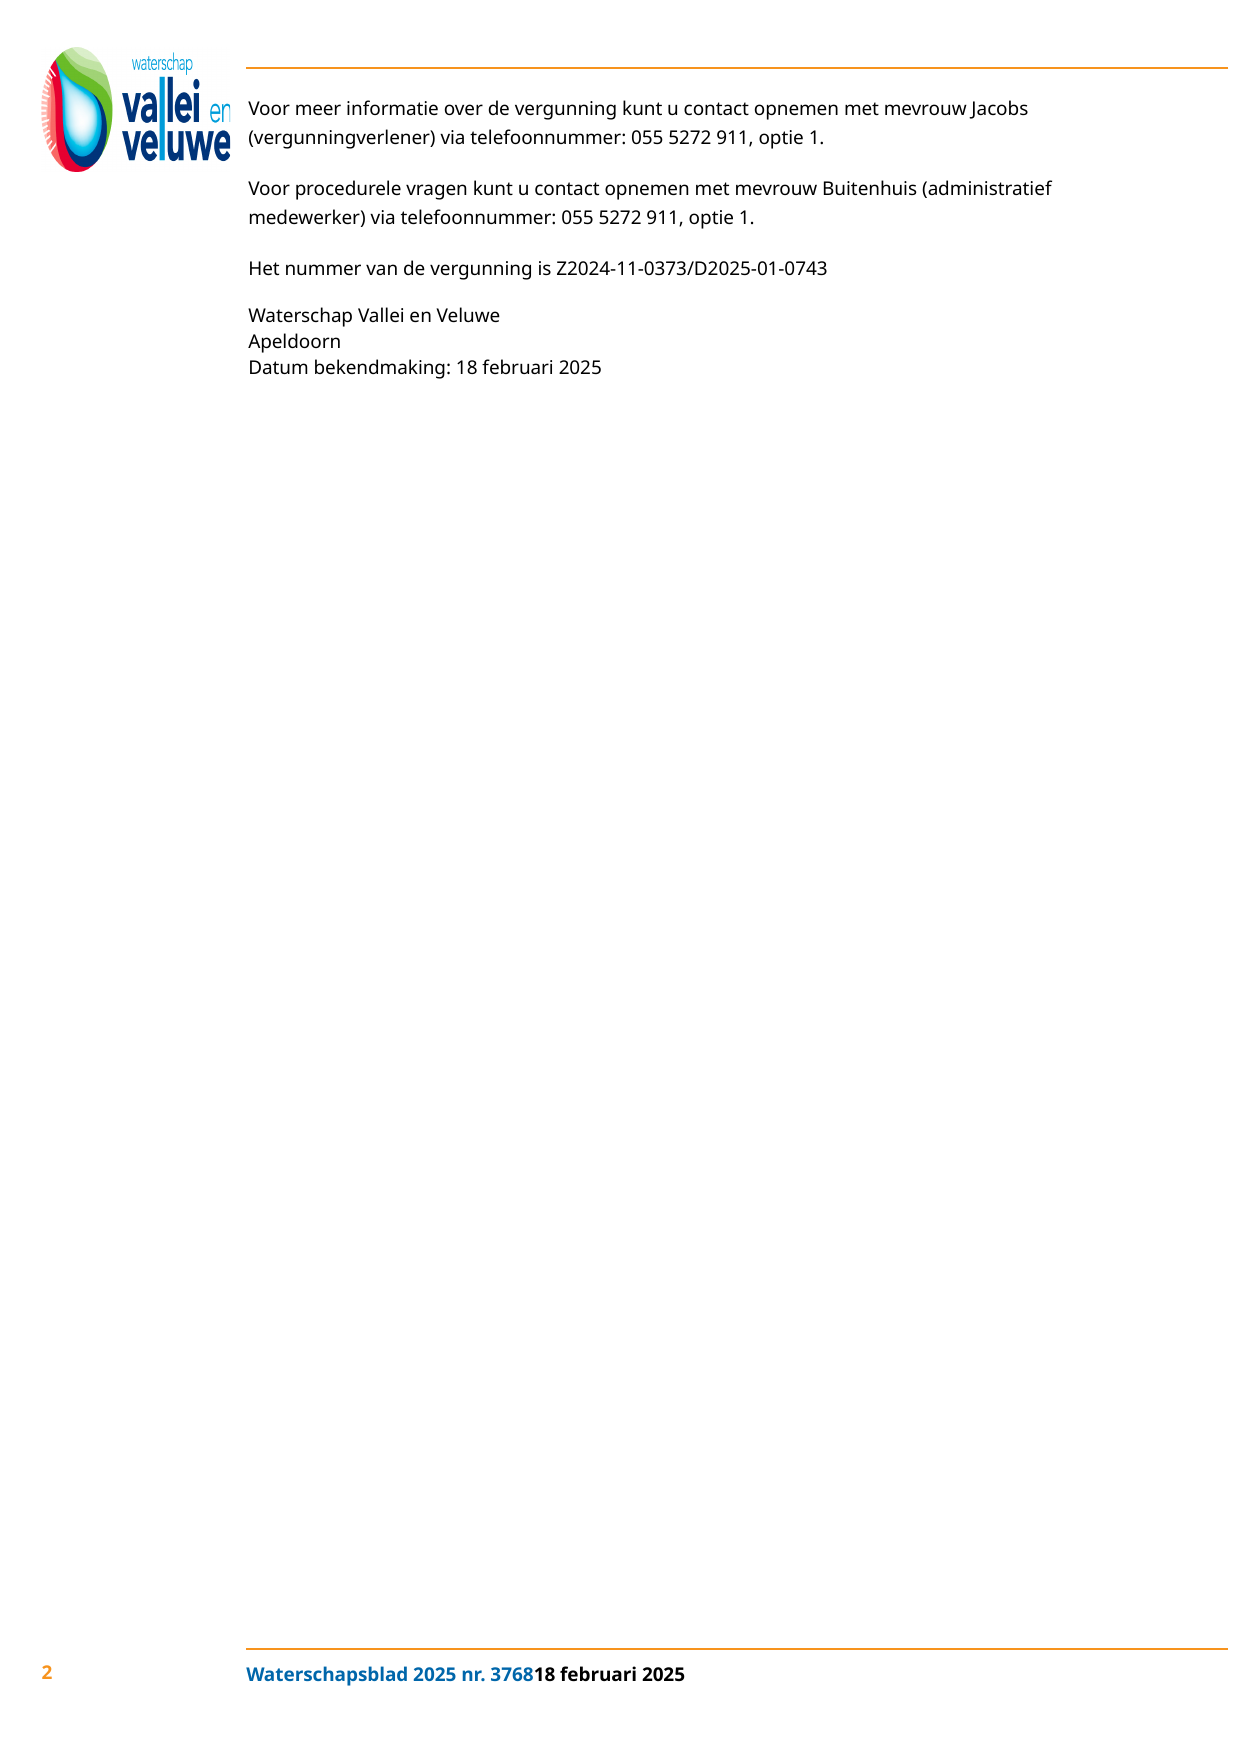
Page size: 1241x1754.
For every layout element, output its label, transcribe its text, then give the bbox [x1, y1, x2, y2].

text Voor procedurele vragen kunt u contact opnemen met mevrouw Buitenhuis (administratief medewerker) via telefoonnummer: 055 5272 911, optie 1. [248, 175, 1152, 230]
text Het nummer van de vergunning is Z2024-11-0373/D2025-01-0743 [248, 255, 1152, 281]
text Waterschap Vallei en Veluwe [248, 303, 1152, 328]
text Datum bekendmaking: 18 februari 2025 [248, 354, 1152, 380]
picture [41, 47, 231, 172]
text Apeldoorn [248, 328, 1152, 354]
text Voor meer informatie over de vergunning kunt u contact opnemen met mevrouw Jacobs (vergunningverlener) via telefoonnummer: 055 5272 911, optie 1. [248, 95, 1152, 150]
